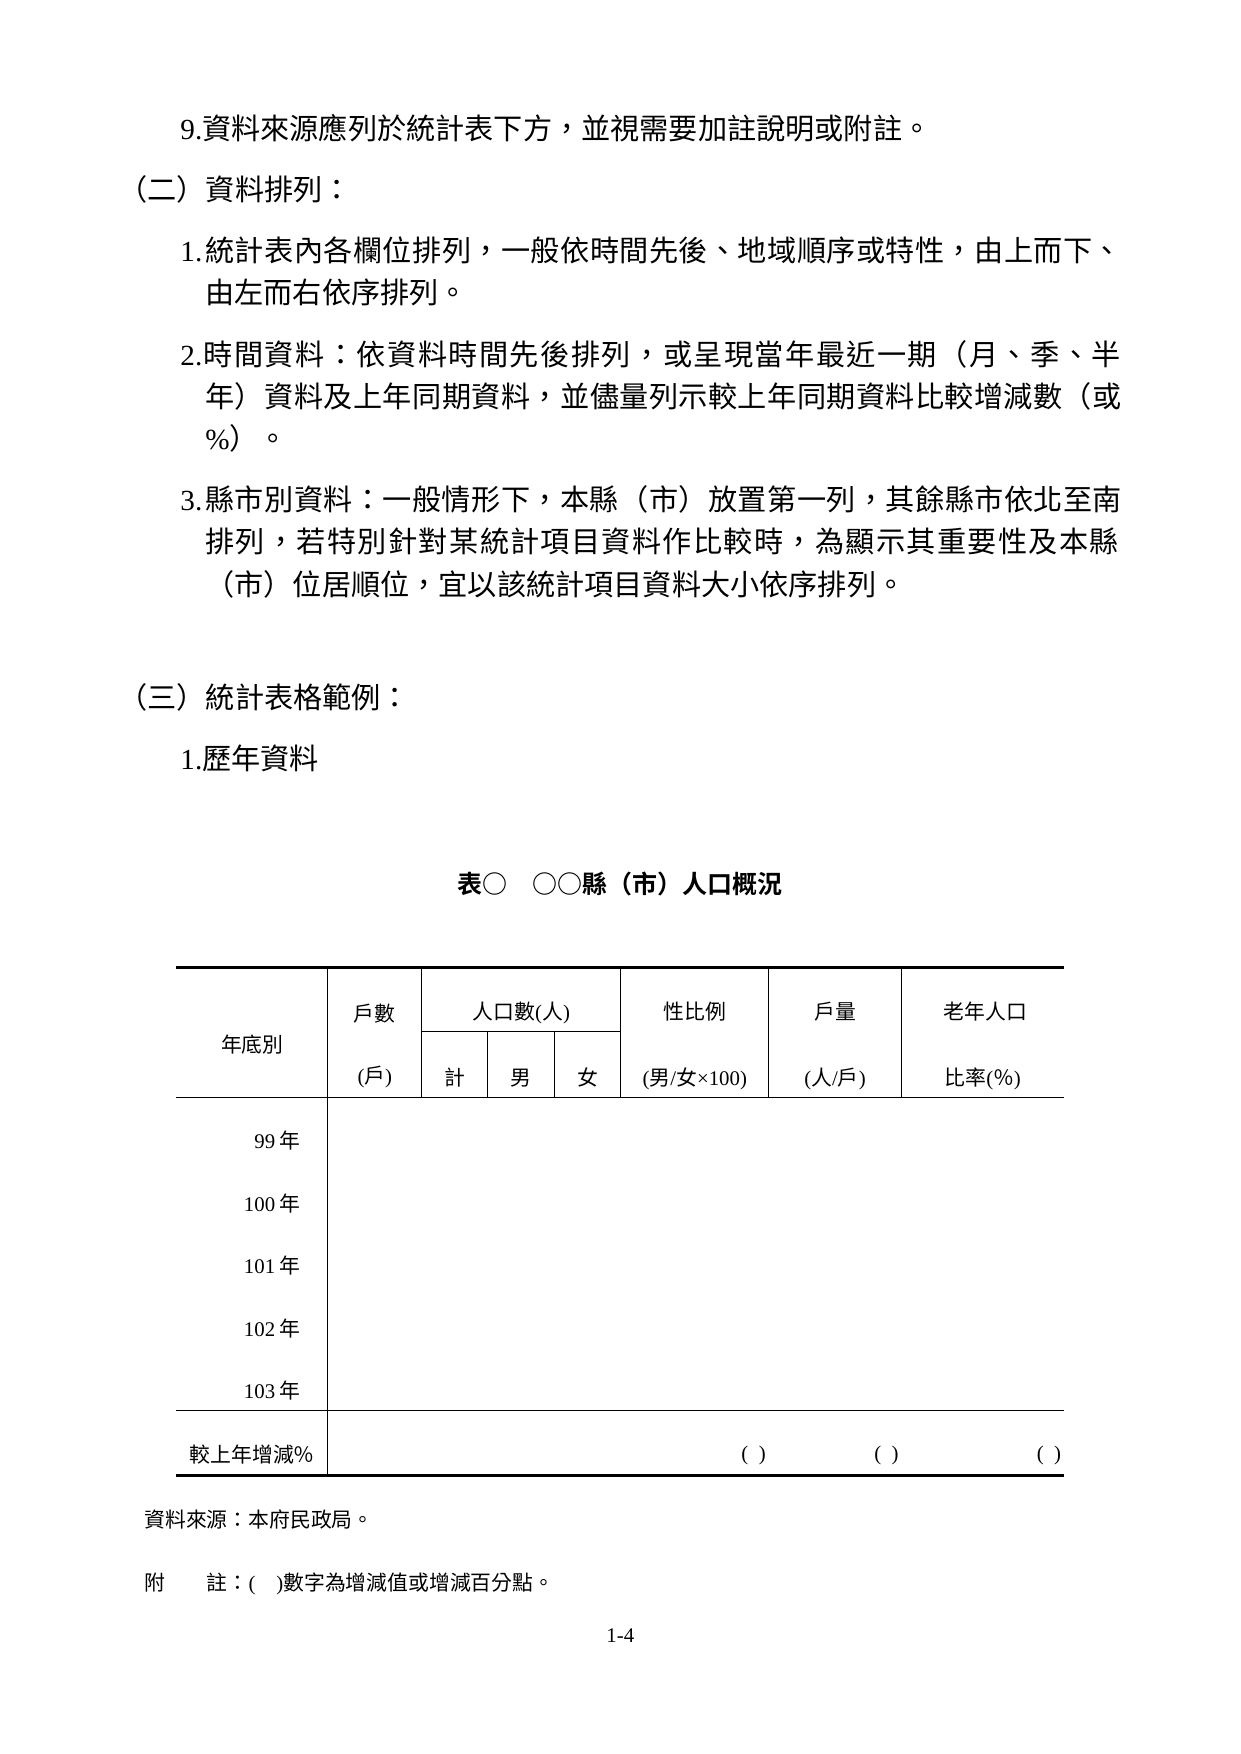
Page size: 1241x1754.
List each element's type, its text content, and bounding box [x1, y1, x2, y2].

table_cell 99年 [176, 1098, 327, 1160]
text 2.時間資料：依資料時間先後排列，或呈現當年最近一期（月、季、半年）資料及上年同期資料，並儘量列示較上年同期資料比較增減數（或%）。 [180, 331, 1122, 458]
table_cell [901, 1348, 1064, 1410]
table_cell [554, 1223, 621, 1285]
table_cell [328, 1348, 421, 1410]
table_cell [328, 1411, 421, 1474]
table_cell [554, 1160, 621, 1223]
table_cell [621, 1285, 768, 1348]
table_cell [421, 1160, 488, 1223]
table_header 戶數 (戶) [328, 969, 421, 1097]
table_cell (人/戶) [769, 1031, 901, 1097]
table_cell [488, 1160, 554, 1223]
table_cell [621, 1348, 768, 1410]
table_header 性比例 [621, 969, 768, 1031]
text 附 註：( )數字為增減值或增減百分點。 [118, 1539, 1122, 1602]
table_cell [901, 1160, 1064, 1223]
table_cell 102年 [176, 1285, 327, 1348]
table_cell [328, 1098, 421, 1160]
table_cell [901, 1285, 1064, 1348]
table_cell [328, 1285, 421, 1348]
table_cell [421, 1348, 488, 1410]
table_header 年底別 [176, 969, 327, 1097]
table_cell [621, 1160, 768, 1223]
table_cell [901, 1223, 1064, 1285]
table_cell ( ) [901, 1411, 1064, 1474]
table_cell [621, 1223, 768, 1285]
table_cell [554, 1098, 621, 1160]
text （二）資料排列： [118, 167, 1122, 209]
table_cell [768, 1098, 901, 1160]
text 1.歷年資料 [180, 736, 1122, 778]
text 1. 統計表內各欄位排列，一般依時間先後、地域順序或特性，由上而下、由左而右依序排列。 [180, 228, 1122, 312]
table_header 老年人口 [902, 969, 1064, 1031]
table_cell 101年 [176, 1223, 327, 1285]
table_cell [328, 1223, 421, 1285]
table_cell [554, 1285, 621, 1348]
table_header 人口數(人) [422, 969, 620, 1031]
table_cell 100年 [176, 1160, 327, 1223]
table_cell [488, 1411, 554, 1474]
table_cell [768, 1223, 901, 1285]
text 資料來源：本府民政局。 [118, 1477, 1122, 1539]
table_cell [488, 1285, 554, 1348]
table_cell [901, 1098, 1064, 1160]
table_cell [554, 1411, 621, 1474]
text 表○ ○○縣（市）人口概況 [118, 841, 1122, 903]
text 9.資料來源應列於統計表下方，並視需要加註說明或附註。 [180, 106, 1122, 148]
table_cell [621, 1098, 768, 1160]
table_cell 較上年增減％ [176, 1411, 327, 1474]
table_cell [488, 1348, 554, 1410]
table_cell 女 [555, 1032, 620, 1097]
table_cell 103年 [176, 1348, 327, 1410]
table_cell [554, 1348, 621, 1410]
table_cell [768, 1160, 901, 1223]
table_cell 比率(％) [902, 1031, 1064, 1097]
table_cell [768, 1348, 901, 1410]
text 3. 縣市別資料：一般情形下，本縣（市）放置第一列，其餘縣市依北至南排列，若特別針對某統計項目資料作比較時，為顯示其重要性及本縣（市）位居順位，宜以該統計項目資料大小依序排列。 [180, 477, 1122, 604]
table_cell ( ) [768, 1411, 901, 1474]
table_cell [421, 1223, 488, 1285]
table_cell [421, 1411, 488, 1474]
table_cell [421, 1098, 488, 1160]
text （三）統計表格範例： [118, 675, 1122, 717]
table_cell [328, 1160, 421, 1223]
table_cell [421, 1285, 488, 1348]
table_cell [768, 1285, 901, 1348]
table_cell [488, 1098, 554, 1160]
table_cell 計 [422, 1032, 487, 1097]
table_cell ( ) [621, 1411, 768, 1474]
table_cell [488, 1223, 554, 1285]
table_header 戶量 [769, 969, 901, 1031]
table_cell 男 [488, 1032, 554, 1097]
table_cell (男/女×100) [621, 1031, 768, 1097]
